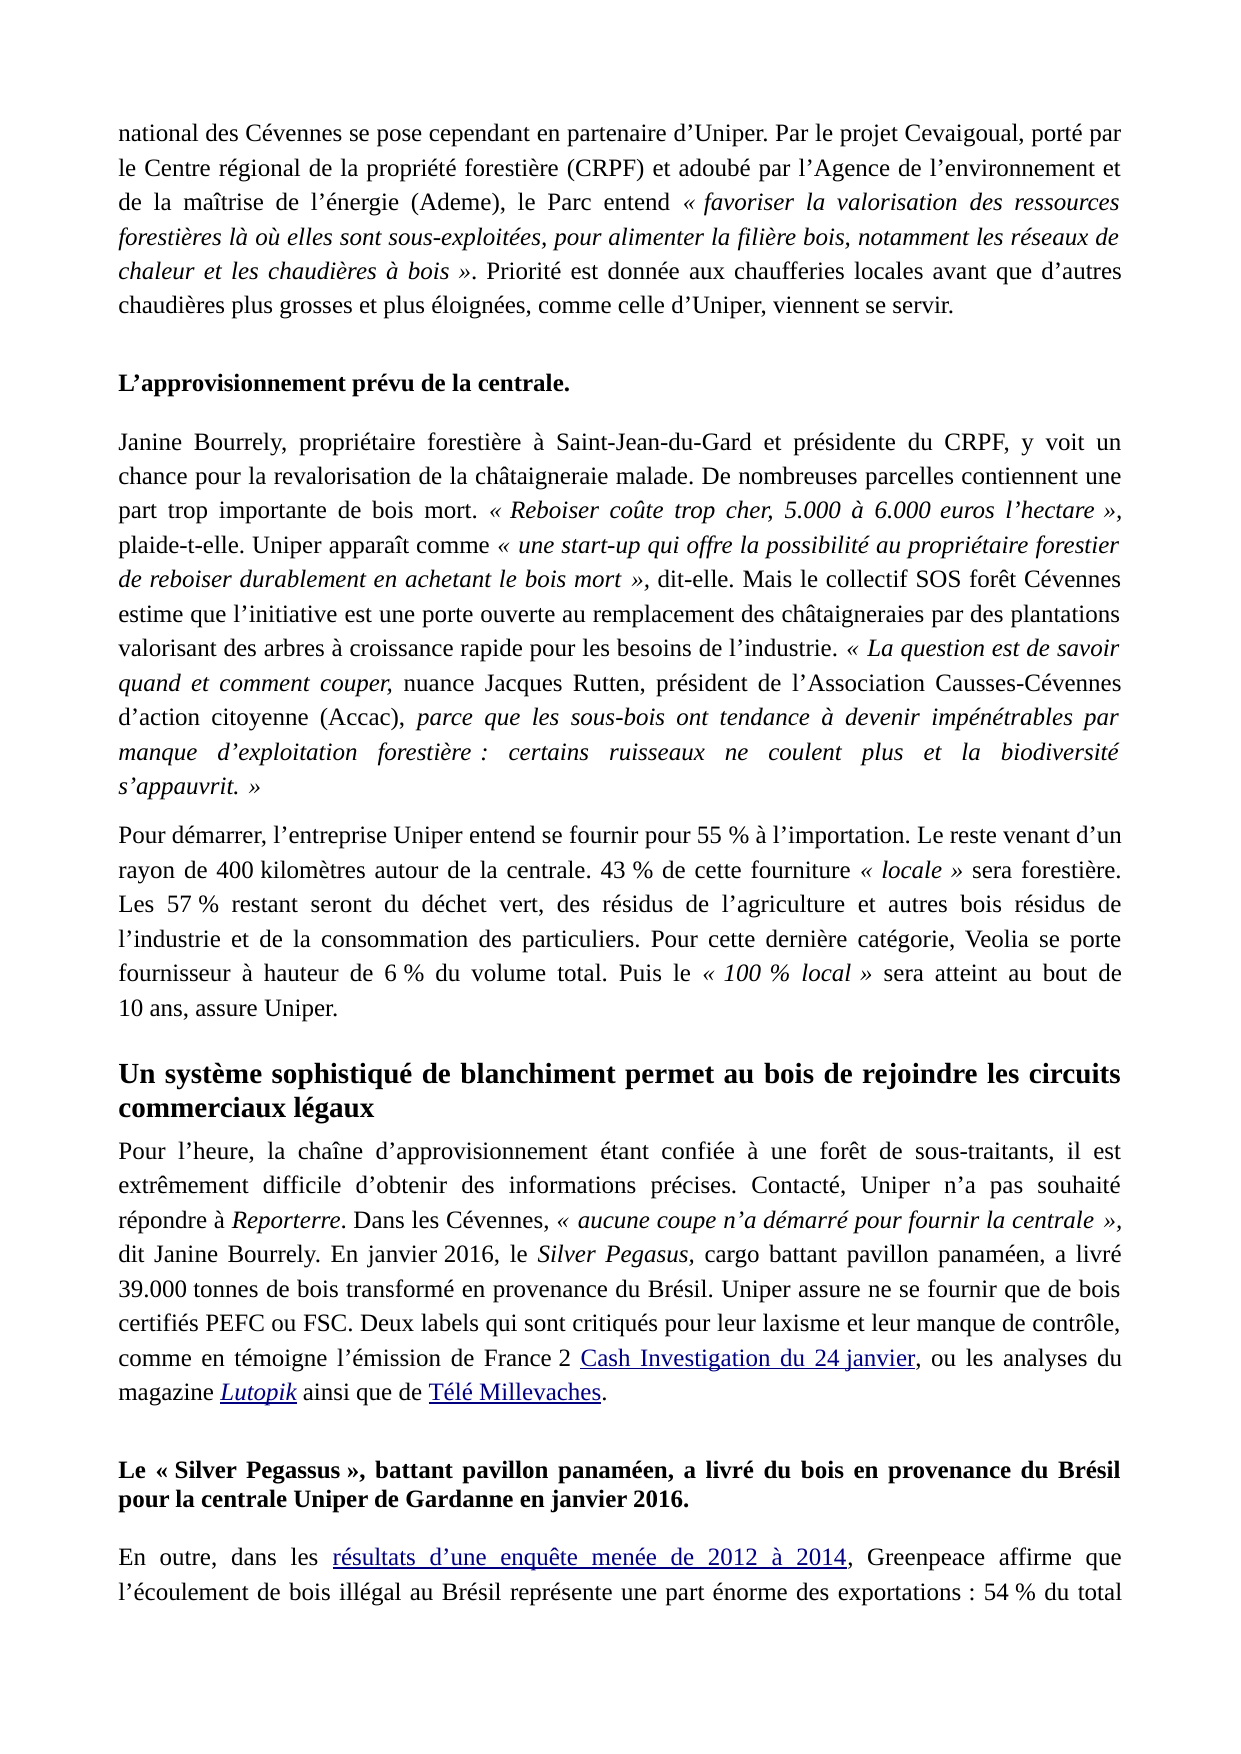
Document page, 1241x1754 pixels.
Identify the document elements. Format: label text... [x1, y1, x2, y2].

text Janine Bourrely, propriétaire forestière à Saint-Jean-du-Gard et présidente du CRPF, y voit un chance pour la revalorisation de la châtaigneraie malade. De nombreuses parcelles contiennent une part trop importante de bois mort. « Reboiser coûte trop cher, 5.000 à 6.000 euros l’hectare », plaide-t-elle. Uniper apparaît comme « une start-up qui offre la possibilité au propriétaire forestier de reboiser durablement en achetant le bois mort », dit-elle. Mais le collectif SOS forêt Cévennes estime que l’initiative est une porte ouverte au remplacement des châtaigneraies par des plantations valorisant des arbres à croissance rapide pour les besoins de l’industrie. « La question est de savoir quand et comment couper, nuance Jacques Rutten, président de l’Association Causses-Cévennes d’action citoyenne (Accac), parce que les sous-bois ont tendance à devenir impénétrables par manque d’exploitation forestière : certains ruisseaux ne coulent plus et la biodiversité s’appauvrit. » [118, 427, 1122, 800]
subtitle Un système sophistiqué de blanchiment permet au bois de rejoindre les circuits commerciaux légaux [118, 1056, 1122, 1123]
subtitle Le « Silver Pegassus », battant pavillon panaméen, a livré du bois en provenance du Brésil pour la centrale Uniper de Gardanne en janvier 2016. [118, 1455, 1122, 1513]
text En outre, dans les résultats d’une enquête menée de 2012 à 2014, Greenpeace affirme que l’écoulement de bois illégal au Brésil représente une part énorme des exportations : 54 % du total [118, 1542, 1122, 1605]
subtitle L’approvisionnement prévu de la centrale. [118, 368, 1122, 397]
text national des Cévennes se pose cependant en partenaire d’Uniper. Par le projet Cevaigoual, porté par le Centre régional de la propriété forestière (CRPF) et adoubé par l’Agence de l’environnement et de la maîtrise de l’énergie (Ademe), le Parc entend « favoriser la valorisation des ressources forestières là où elles sont sous-exploitées, pour alimenter la filière bois, notamment les réseaux de chaleur et les chaudières à bois ». Priorité est donnée aux chaufferies locales avant que d’autres chaudières plus grosses et plus éloignées, comme celle d’Uniper, viennent se servir. [118, 118, 1122, 319]
text Pour l’heure, la chaîne d’approvisionnement étant confiée à une forêt de sous-traitants, il est extrêmement difficile d’obtenir des informations précises. Contacté, Uniper n’a pas souhaité répondre à Reporterre. Dans les Cévennes, « aucune coupe n’a démarré pour fournir la centrale », dit Janine Bourrely. En janvier 2016, le Silver Pegasus, cargo battant pavillon panaméen, a livré 39.000 tonnes de bois transformé en provenance du Brésil. Uniper assure ne se fournir que de bois certifiés PEFC ou FSC. Deux labels qui sont critiqués pour leur laxisme et leur manque de contrôle, comme en témoigne l’émission de France 2 Cash Investigation du 24 janvier, ou les analyses du magazine Lutopik ainsi que de Télé Millevaches. [118, 1136, 1122, 1406]
text Pour démarrer, l’entreprise Uniper entend se fournir pour 55 % à l’importation. Le reste venant d’un rayon de 400 kilomètres autour de la centrale. 43 % de cette fourniture « locale » sera forestière. Les 57 % restant seront du déchet vert, des résidus de l’agriculture et autres bois résidus de l’industrie et de la consommation des particuliers. Pour cette dernière catégorie, Veolia se porte fournisseur à hauteur de 6 % du volume total. Puis le « 100 % local » sera atteint au bout de 10 ans, assure Uniper. [118, 820, 1122, 1022]
